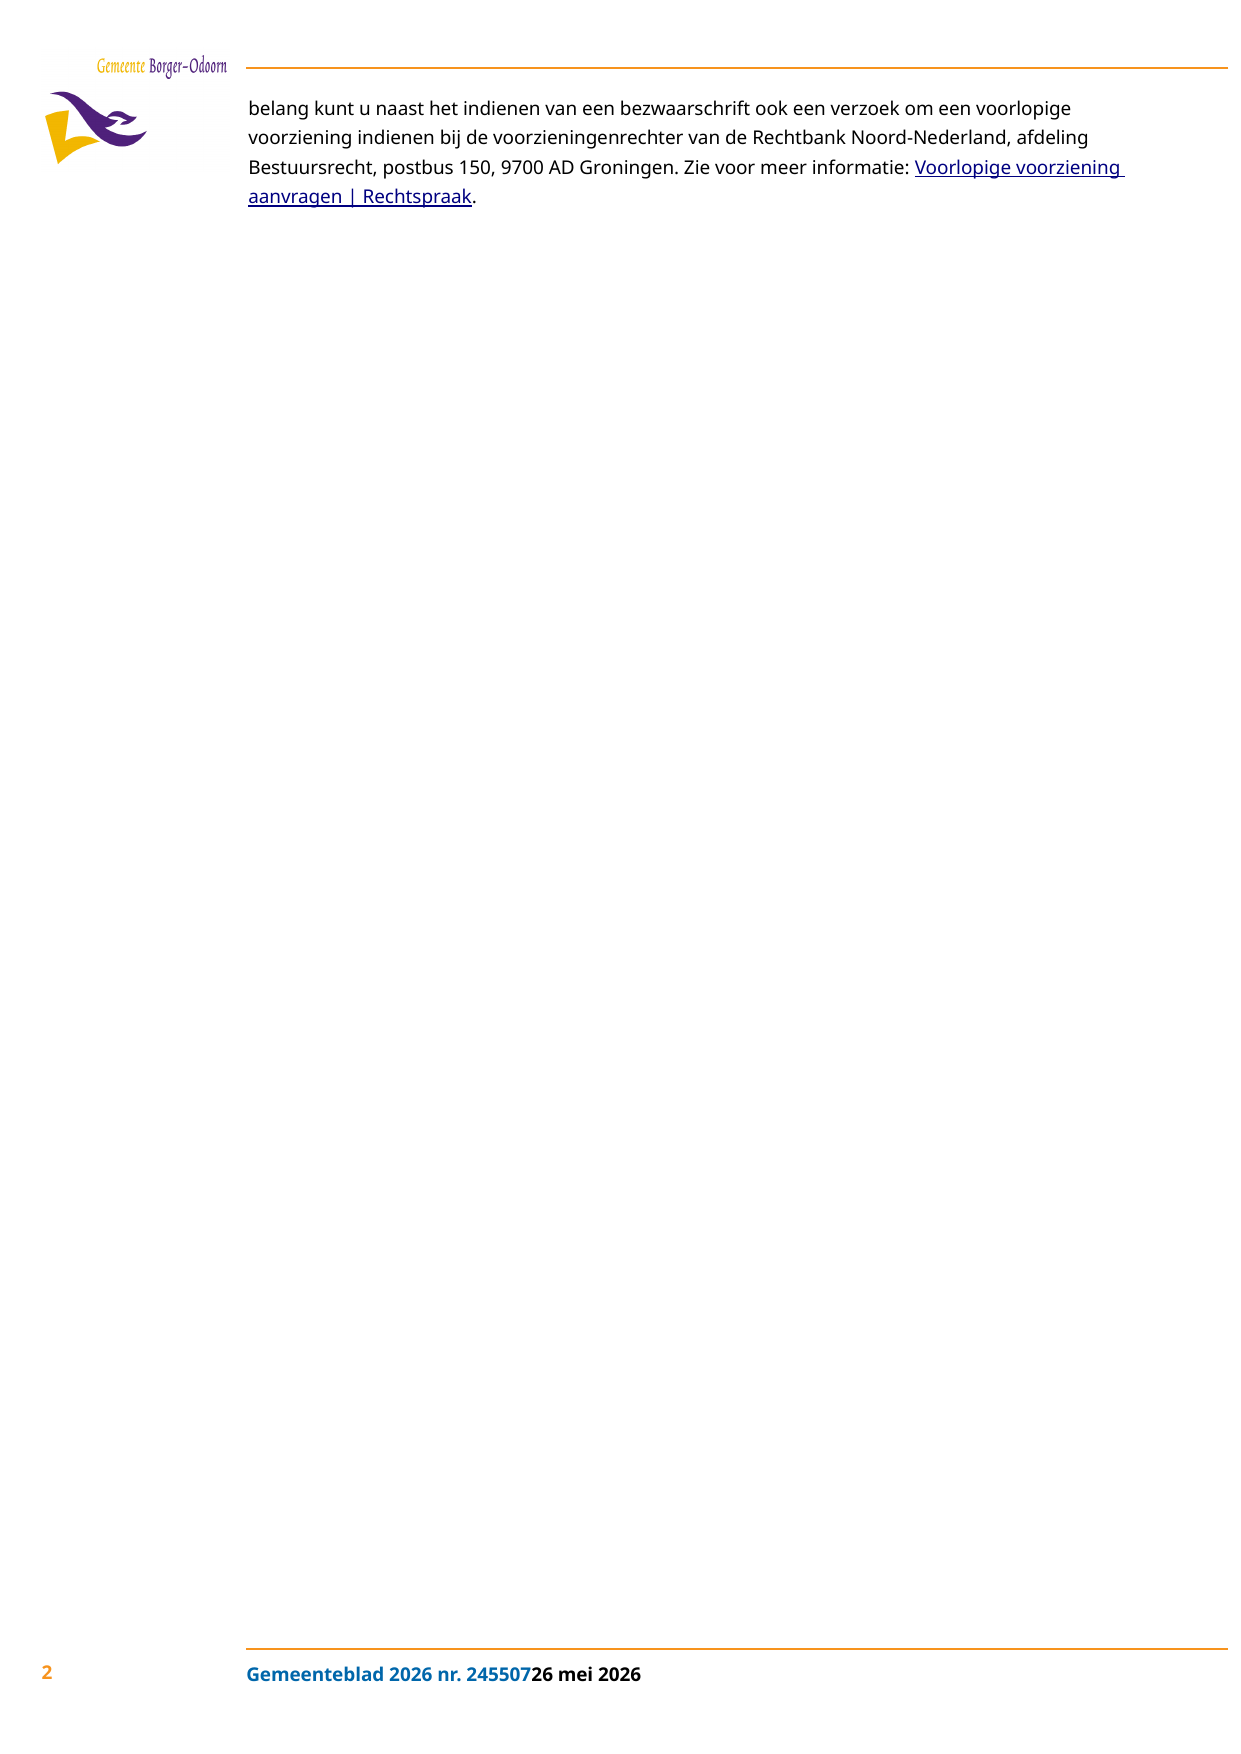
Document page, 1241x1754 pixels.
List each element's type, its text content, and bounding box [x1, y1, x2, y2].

text belang kunt u naast het indienen van een bezwaarschrift ook een verzoek om een voorlopige voorziening indienen bij de voorzieningenrechter van de Rechtbank Noord-Nederland, afdeling Bestuursrecht, postbus 150, 9700 AD Groningen. Zie voor meer informatie: Voorlopige voorziening aanvragen | Rechtspraak. [248, 95, 1152, 209]
picture [41, 47, 231, 172]
